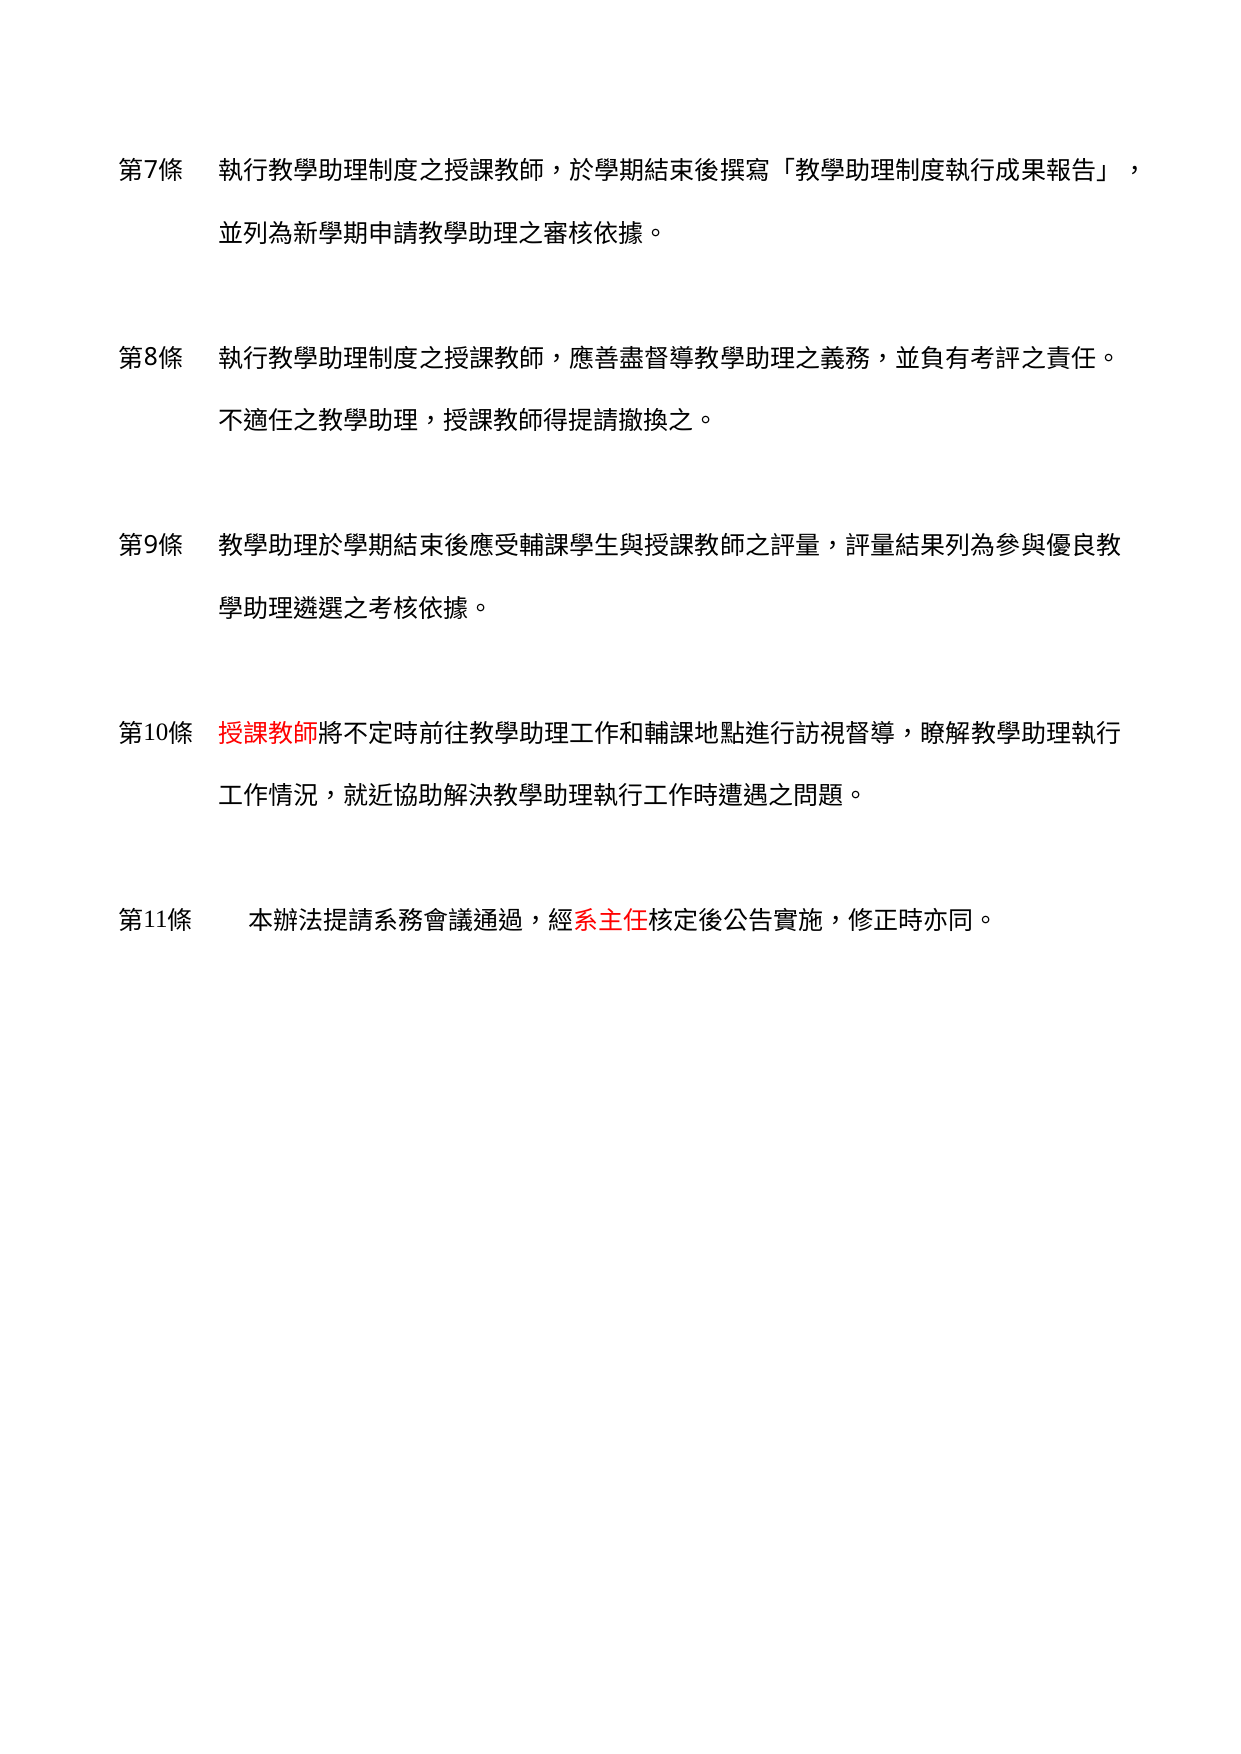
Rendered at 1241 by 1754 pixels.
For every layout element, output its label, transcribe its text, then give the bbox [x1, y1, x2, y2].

list 授課教師將不定時前往教學助理工作和輔課地點進行訪視督導，瞭解教學助理執行工作情況，就近協助解決教學助理執行工作時遭遇之問題。 [118, 689, 1122, 814]
list 教學助理於學期結束後應受輔課學生與授課教師之評量，評量結果列為參與優良教學助理遴選之考核依據。 [118, 502, 1122, 627]
list 本辦法提請系務會議通過，經系主任核定後公告實施，修正時亦同。 [118, 877, 1122, 939]
list 執行教學助理制度之授課教師，於學期結束後撰寫「教學助理制度執行成果報告」，並列為新學期申請教學助理之審核依據。 [118, 127, 1122, 252]
list 執行教學助理制度之授課教師，應善盡督導教學助理之義務，並負有考評之責任。不適任之教學助理，授課教師得提請撤換之。 [118, 314, 1122, 439]
